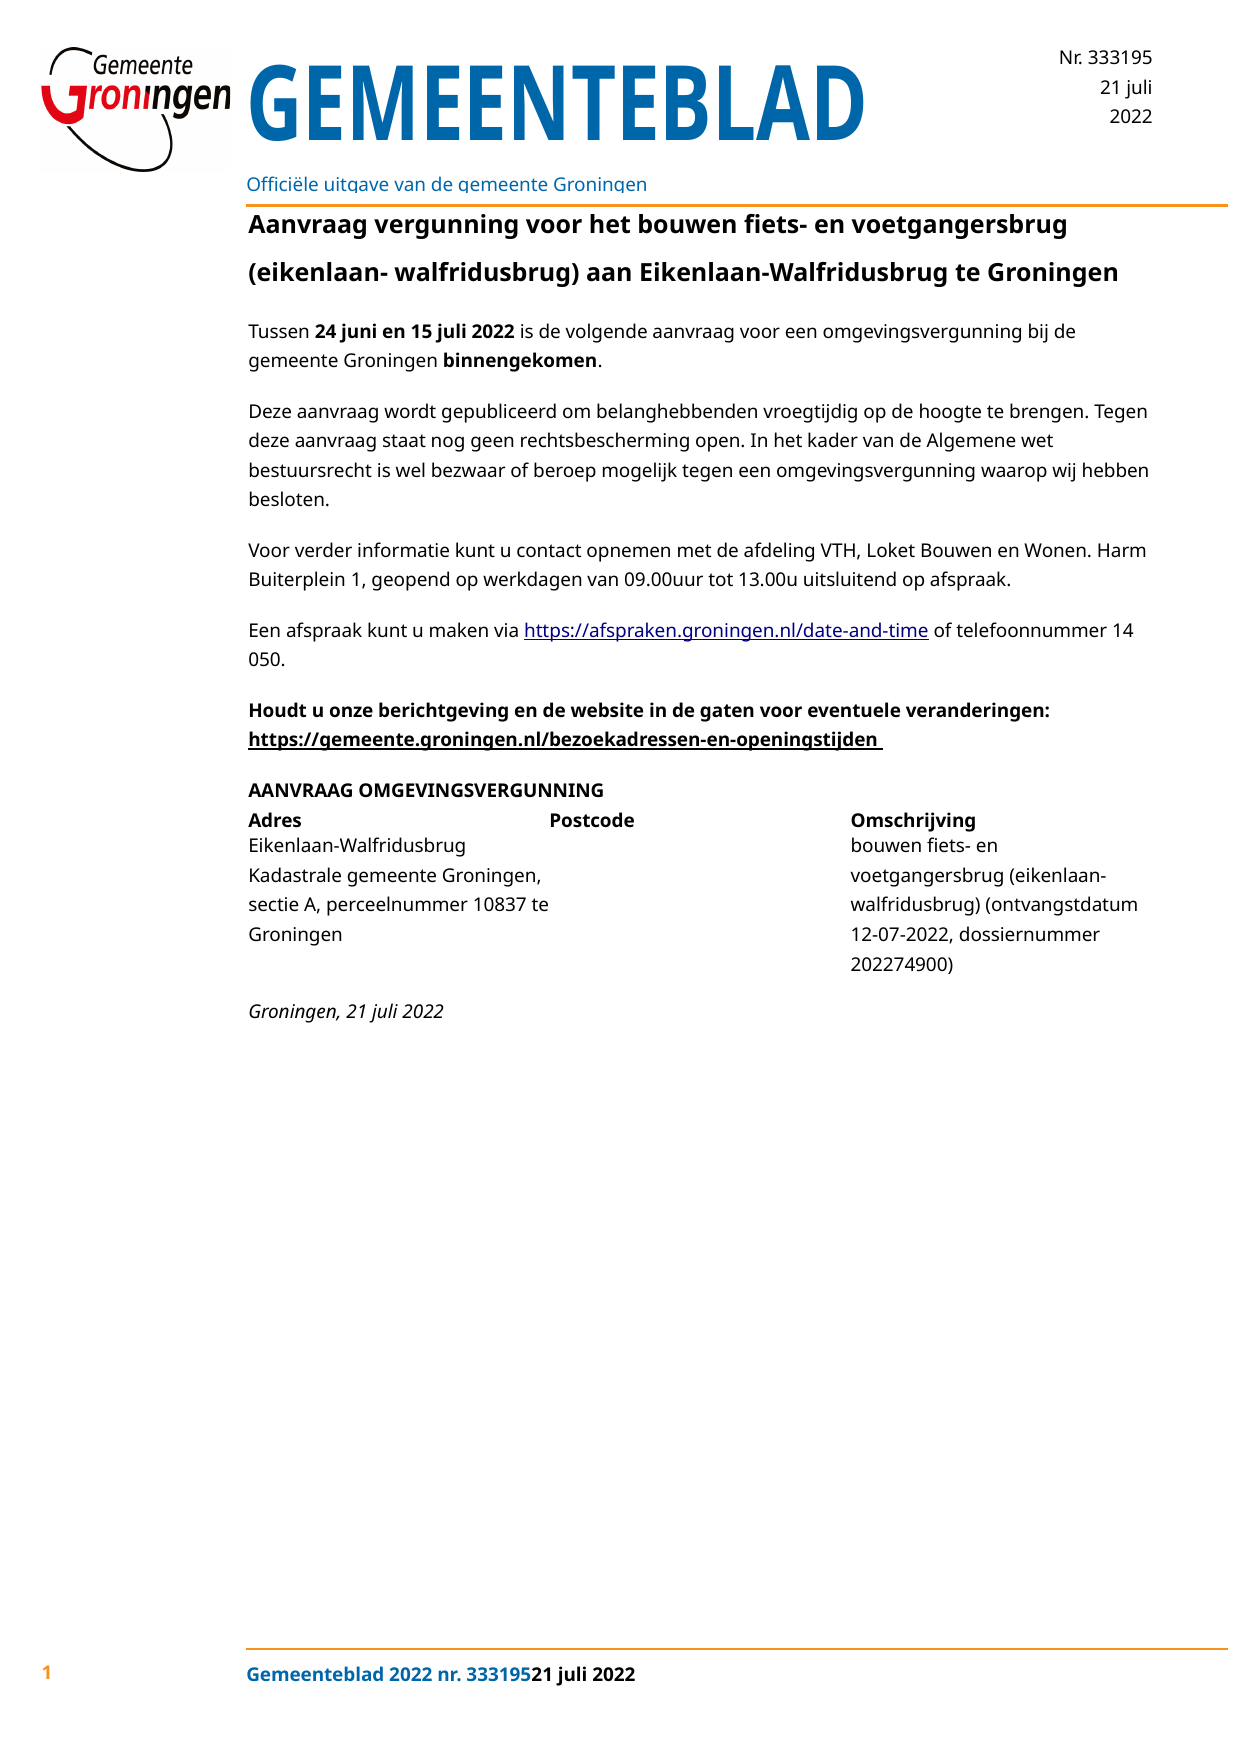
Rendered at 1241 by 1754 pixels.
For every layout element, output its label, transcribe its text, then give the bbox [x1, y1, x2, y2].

table_header Postcode [549, 807, 850, 832]
text Groningen, 21 juli 2022 [248, 998, 1152, 1024]
text Voor verder informatie kunt u contact opnemen met de afdeling VTH, Loket Bouwen en Wonen. Harm Buiterplein 1, geopend op werkdagen van 09.00uur tot 13.00u uitsluitend op afspraak. [248, 537, 1152, 592]
text Tussen 24 juni en 15 juli 2022 is de volgende aanvraag voor een omgevingsvergunning bij de gemeente Groningen binnengekomen. [248, 318, 1152, 373]
text Deze aanvraag wordt gepubliceerd om belanghebbenden vroegtijdig op de hoogte te brengen. Tegen deze aanvraag staat nog geen rechtsbescherming open. In het kader van de Algemene wet bestuursrecht is wel bezwaar of beroep mogelijk tegen een omgevingsvergunning waarop wij hebben besloten. [248, 398, 1152, 512]
picture [41, 47, 231, 172]
text AANVRAAG OMGEVINGSVERGUNNING [248, 777, 1152, 803]
table_header Adres [248, 807, 549, 832]
table_header Omschrijving [850, 807, 1152, 832]
text Houdt u onze berichtgeving en de website in de gaten voor eventuele veranderingen: https://gemeente.groningen.nl/bezoekadressen-en-openingstijden [248, 697, 1152, 752]
table_cell [549, 833, 850, 977]
table_cell bouwen fiets- en voetgangersbrug (eikenlaan- walfridusbrug) (ontvangstdatum 12-07-2022, dossiernummer 202274900) [850, 833, 1152, 977]
text Een afspraak kunt u maken via https://afspraken.groningen.nl/date-and-time of telefoonnummer 14 050. [248, 617, 1152, 672]
table_cell Eikenlaan-Walfridusbrug Kadastrale gemeente Groningen, sectie A, perceelnummer 10837 te Groningen [248, 833, 549, 977]
text Aanvraag vergunning voor het bouwen fiets- en voetgangersbrug (eikenlaan- walfridusbrug) aan Eikenlaan-Walfridusbrug te Groningen [248, 207, 1152, 288]
